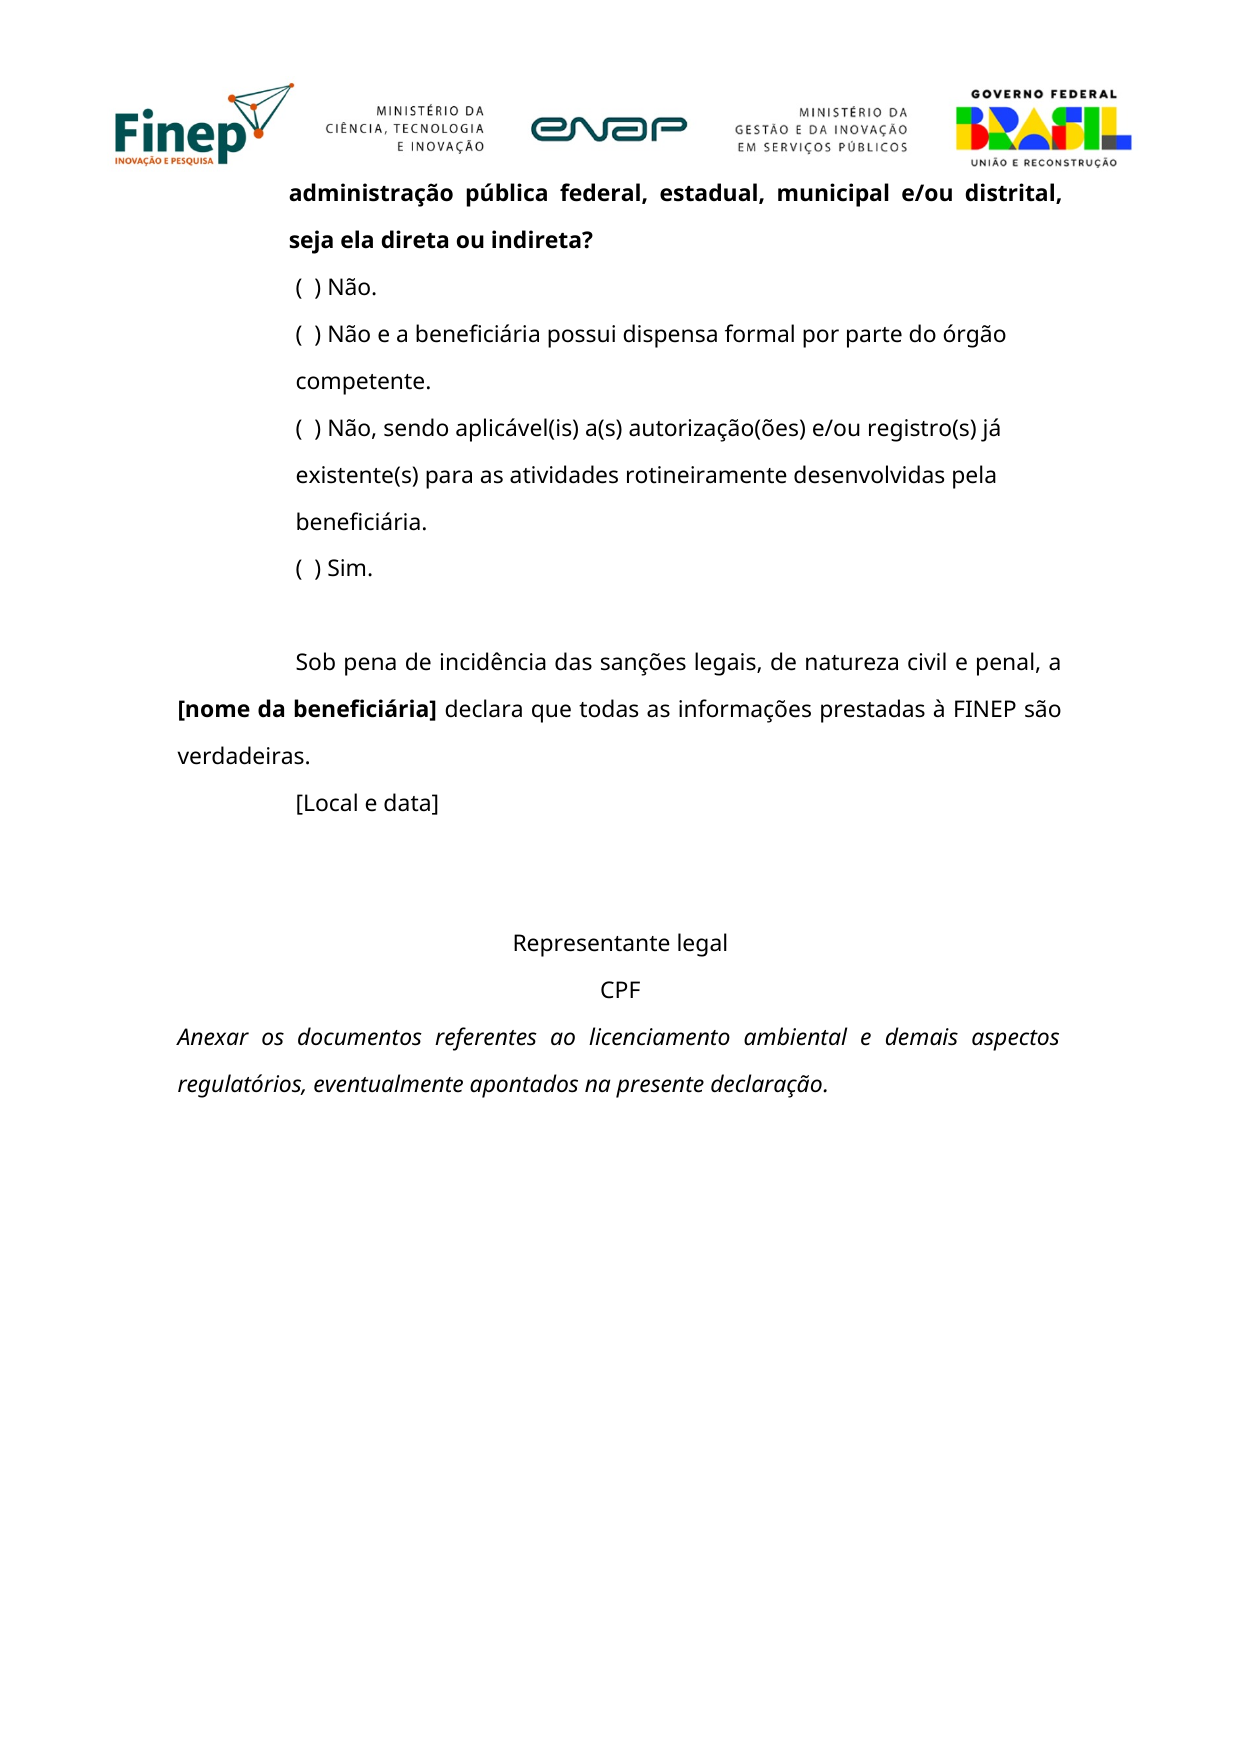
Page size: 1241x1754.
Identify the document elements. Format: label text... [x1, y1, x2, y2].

text Anexar os documentos referentes ao licenciamento ambiental e demais aspectos regulatórios, eventualmente apontados na presente declaração. [177, 1021, 1063, 1099]
text [Local e data] [177, 787, 1063, 818]
text ( ) Não e a beneficiária possui dispensa formal por parte do órgão competente. [295, 318, 1063, 396]
text CPF [177, 974, 1063, 1005]
text ( ) Sim. [295, 552, 1063, 583]
text ( ) Não, sendo aplicável(is) a(s) autorização(ões) e/ou registro(s) já existente(s) para as atividades rotineiramente desenvolvidas pela beneficiária. [295, 412, 1063, 537]
text Representante legal [177, 927, 1063, 958]
text ( ) Não. [295, 271, 1063, 302]
text Sob pena de incidência das sanções legais, de natureza civil e penal, a [nome da beneficiária] declara que todas as informações prestadas à FINEP são verdadeiras. [177, 646, 1063, 771]
list administração pública federal, estadual, municipal e/ou distrital, seja ela direta ou indireta? [251, 177, 1063, 255]
